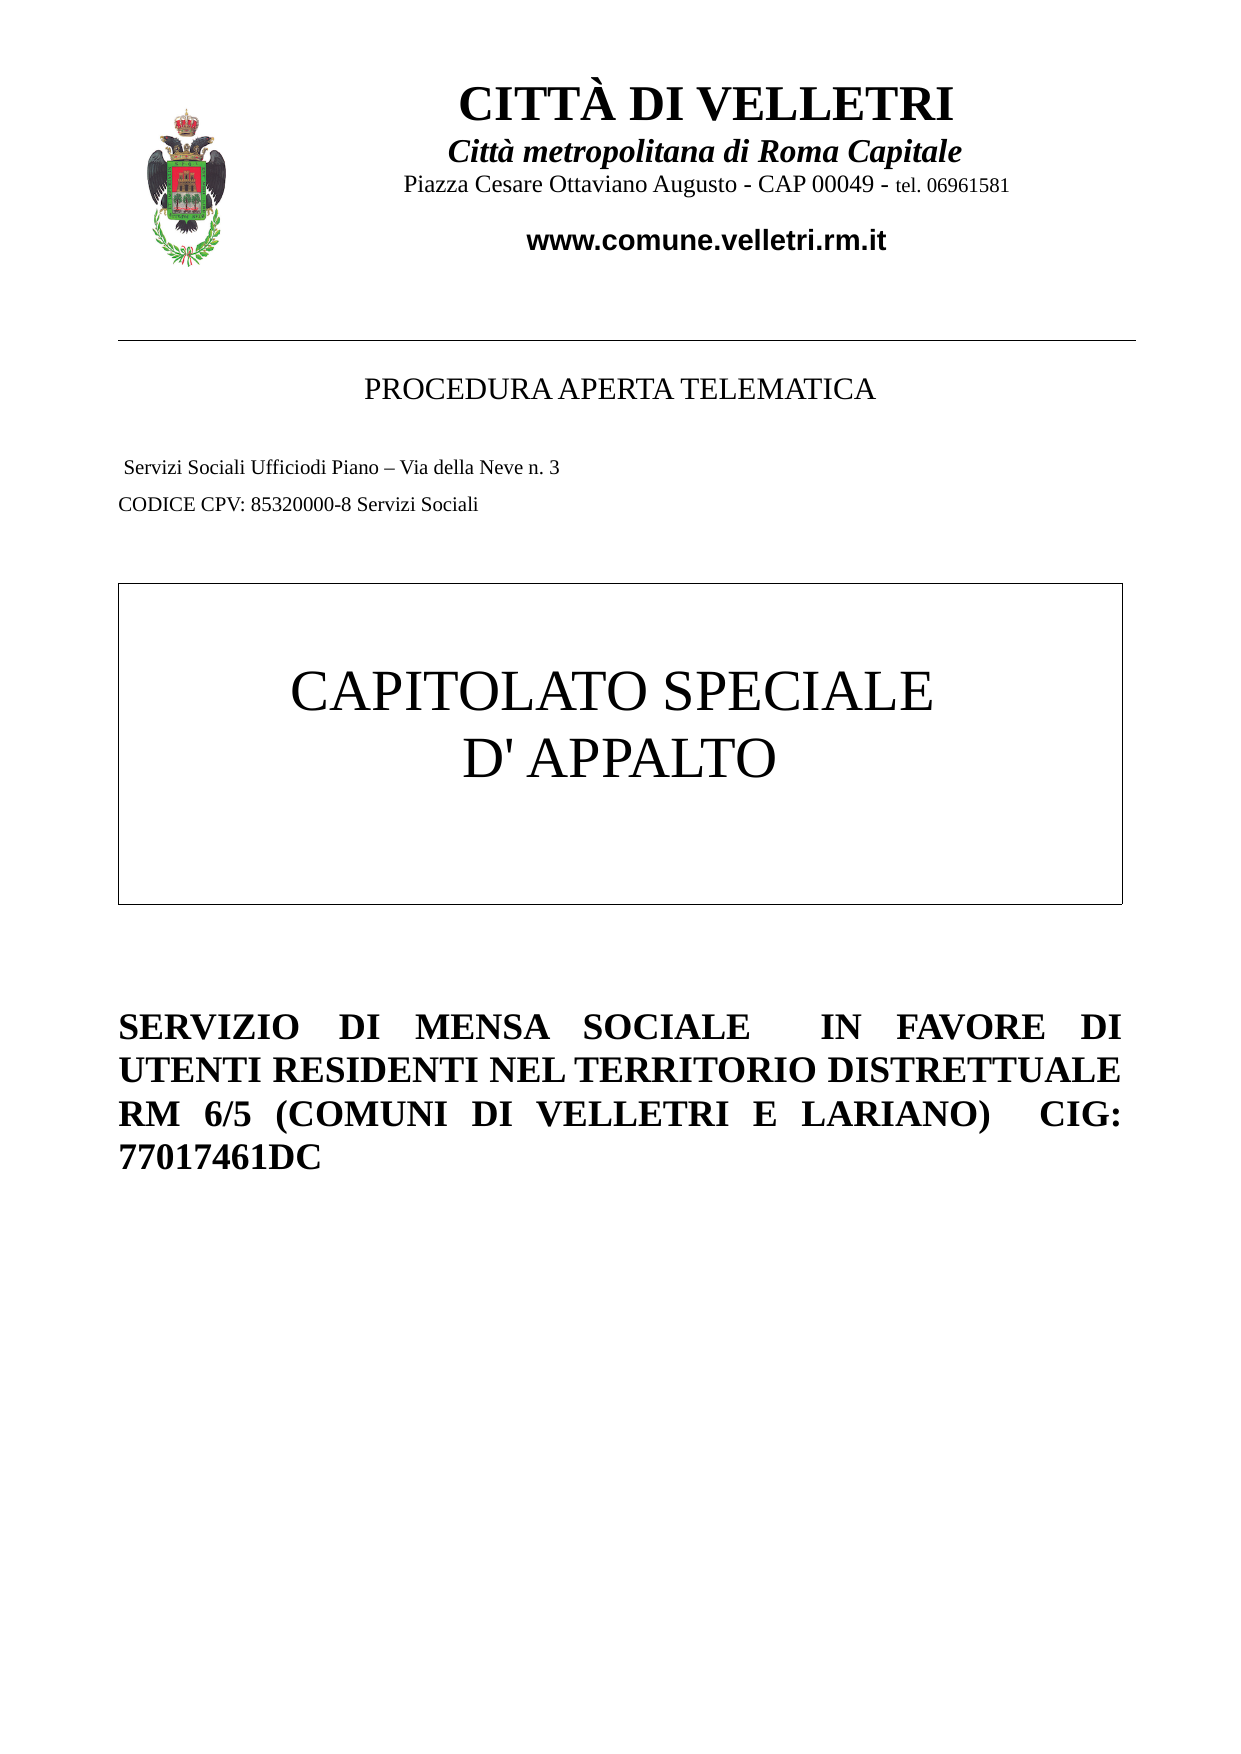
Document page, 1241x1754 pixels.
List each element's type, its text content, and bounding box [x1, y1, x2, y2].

text CODICE CPV: 85320000-8 Servizi Sociali [118, 492, 1122, 516]
table_header CAPITOLATO SPECIALE D' APPALTO [119, 584, 1122, 904]
title SERVIZIO DI MENSA SOCIALE IN FAVORE DI UTENTI RESIDENTI NEL TERRITORIO DISTRETTUALE RM 6/5 (COMUNI DI VELLETRI E LARIANO) CIG: 77017461DC [118, 1005, 1122, 1177]
text PROCEDURA APERTA TELEMATICA [118, 370, 1122, 406]
picture [146, 107, 227, 267]
text Servizi Sociali Ufficiodi Piano – Via della Neve n. 3 [118, 455, 1122, 479]
